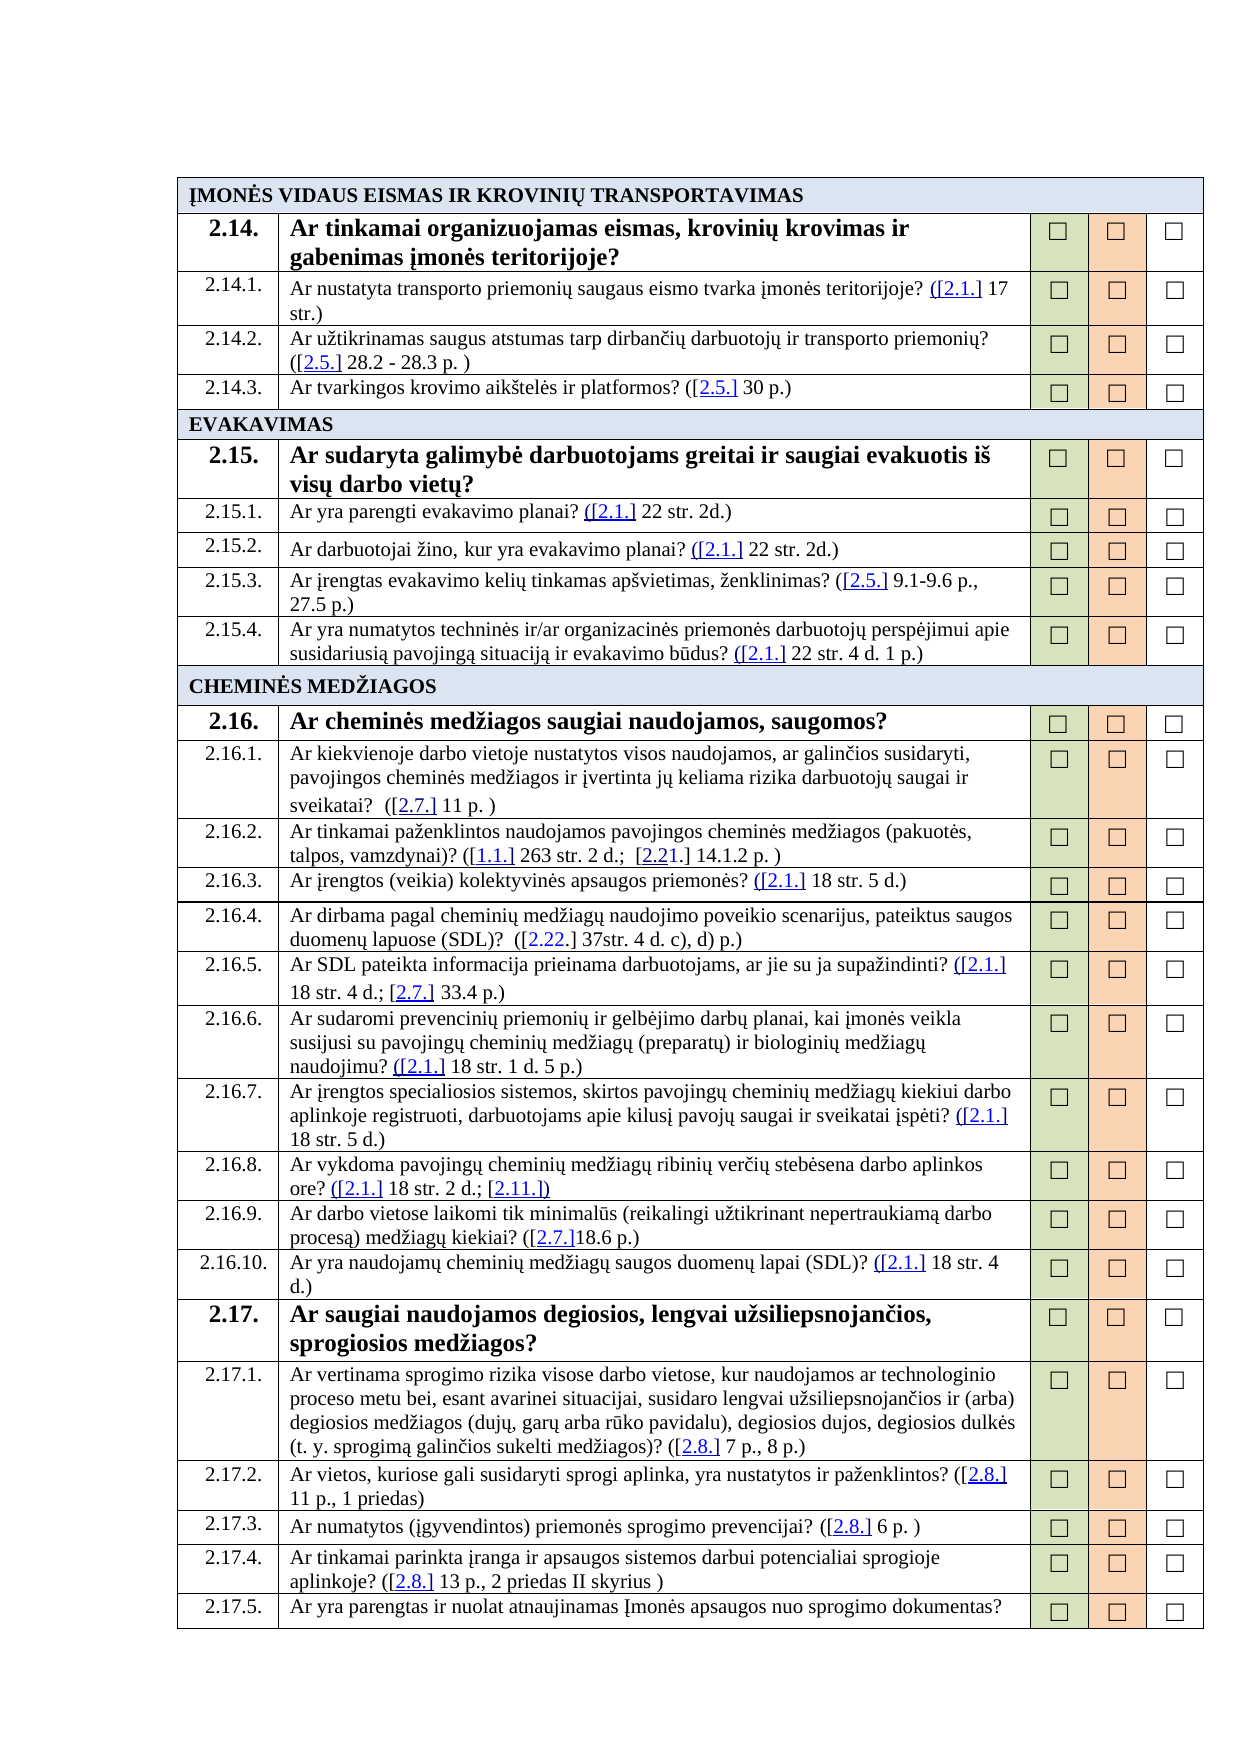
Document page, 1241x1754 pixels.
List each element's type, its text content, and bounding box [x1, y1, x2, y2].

table_cell 2.16.6. [178, 1006, 278, 1078]
table_cell □ [1031, 1545, 1088, 1593]
table_cell □ [1147, 1511, 1203, 1544]
table_cell □ [1089, 903, 1146, 951]
table_cell 2.16.9. [178, 1201, 278, 1249]
table_cell Ar yra numatytos techninės ir/ar organizacinės priemonės darbuotojų perspėjimui apie susidariusią pavojingą situaciją ir evakavimo būdus? ([2.1.] 22 str. 4 d. 1 p.) [279, 617, 1030, 665]
table_cell □ [1089, 617, 1146, 665]
table_cell □ [1031, 617, 1088, 665]
table_cell □ [1031, 741, 1088, 818]
table_cell 2.17.1. [178, 1362, 278, 1460]
table_cell □ [1031, 533, 1088, 567]
table_cell □ [1147, 952, 1203, 1004]
table_cell □ [1031, 706, 1088, 740]
table_cell □ [1089, 819, 1146, 867]
table_cell ĮMONĖS VIDAUS EISMAS IR KROVINIŲ TRANSPORTAVIMAS [178, 178, 1203, 212]
table_cell Ar saugiai naudojamos degiosios, lengvai užsiliepsnojančios, sprogiosios medžiagos? [279, 1300, 1030, 1361]
table_cell □ [1147, 1300, 1203, 1361]
table_cell □ [1031, 568, 1088, 616]
table_cell □ [1089, 1201, 1146, 1249]
table_cell Ar nustatyta transporto priemonių saugaus eismo tvarka įmonės teritorijoje? ([2.1.] 17 str.) [279, 272, 1030, 325]
table_cell □ [1089, 1511, 1146, 1544]
table_cell 2.16.5. [178, 952, 278, 1004]
table_cell □ [1147, 214, 1203, 271]
table_cell EVAKAVIMAS [178, 410, 1203, 439]
table_cell □ [1089, 214, 1146, 271]
table_cell □ [1031, 326, 1088, 374]
table_cell 2.17.3. [178, 1511, 278, 1544]
table_cell □ [1147, 272, 1203, 325]
table_cell □ [1147, 326, 1203, 374]
table_cell □ [1031, 272, 1088, 325]
table_cell 2.15.1. [178, 499, 278, 532]
table_cell Ar vietos, kuriose gali susidaryti sprogi aplinka, yra nustatytos ir paženklintos? ([2.8.] 11 p., 1 priedas) [279, 1461, 1030, 1509]
table_cell □ [1031, 440, 1088, 498]
table_cell □ [1089, 1079, 1146, 1151]
table_cell □ [1089, 568, 1146, 616]
table_cell □ [1089, 326, 1146, 374]
table_cell □ [1147, 568, 1203, 616]
table_cell 2.15. [178, 440, 278, 498]
table_cell □ [1031, 1006, 1088, 1078]
table_cell Ar yra parengti evakavimo planai? ([2.1.] 22 str. 2d.) [279, 499, 1030, 532]
table_cell □ [1089, 868, 1146, 901]
table_cell □ [1089, 741, 1146, 818]
table_cell □ [1089, 1545, 1146, 1593]
table_cell □ [1147, 706, 1203, 740]
table_cell Ar tinkamai paženklintos naudojamos pavojingos cheminės medžiagos (pakuotės, talpos, vamzdynai)? ([1.1.] 263 str. 2 d.; [2.21.] 14.1.2 p. ) [279, 819, 1030, 867]
table_cell 2.16.10. [178, 1250, 278, 1298]
table_cell Ar įrengtas evakavimo kelių tinkamas apšvietimas, ženklinimas? ([2.5.] 9.1-9.6 p., 27.5 p.) [279, 568, 1030, 616]
table_cell 2.16.7. [178, 1079, 278, 1151]
table_cell □ [1147, 1006, 1203, 1078]
table_cell 2.17. [178, 1300, 278, 1361]
table_cell □ [1031, 1594, 1088, 1628]
table_cell 2.17.2. [178, 1461, 278, 1509]
table_cell 2.14.2. [178, 326, 278, 374]
table_cell Ar vykdoma pavojingų cheminių medžiagų ribinių verčių stebėsena darbo aplinkos ore? ([2.1.] 18 str. 2 d.; [2.11.]) [279, 1152, 1030, 1200]
table_cell Ar įrengtos (veikia) kolektyvinės apsaugos priemonės? ([2.1.] 18 str. 5 d.) [279, 868, 1030, 901]
table_cell Ar vertinama sprogimo rizika visose darbo vietose, kur naudojamos ar technologinio proceso metu bei, esant avarinei situacijai, susidaro lengvai užsiliepsnojančios ir (arba) degiosios medžiagos (dujų, garų arba rūko pavidalu), degiosios dujos, degiosios dulkės (t. y. sprogimą galinčios sukelti medžiagos)? ([2.8.] 7 p., 8 p.) [279, 1362, 1030, 1460]
table_cell □ [1147, 1545, 1203, 1593]
table_cell Ar darbo vietose laikomi tik minimalūs (reikalingi užtikrinant nepertraukiamą darbo procesą) medžiagų kiekiai? ([2.7.]18.6 p.) [279, 1201, 1030, 1249]
table_cell Ar tinkamai organizuojamas eismas, krovinių krovimas ir gabenimas įmonės teritorijoje? [279, 214, 1030, 271]
table_cell Ar dirbama pagal cheminių medžiagų naudojimo poveikio scenarijus, pateiktus saugos duomenų lapuose (SDL)? ([2.22.] 37str. 4 d. c), d) p.) [279, 903, 1030, 951]
table_cell □ [1147, 440, 1203, 498]
table_cell □ [1147, 1461, 1203, 1509]
table_cell Ar įrengtos specialiosios sistemos, skirtos pavojingų cheminių medžiagų kiekiui darbo aplinkoje registruoti, darbuotojams apie kilusį pavojų saugai ir sveikatai įspėti? ([2.1.] 18 str. 5 d.) [279, 1079, 1030, 1151]
table_cell □ [1147, 1079, 1203, 1151]
table_cell 2.16. [178, 706, 278, 740]
table_cell □ [1147, 375, 1203, 408]
table_cell □ [1089, 1006, 1146, 1078]
table_cell Ar cheminės medžiagos saugiai naudojamos, saugomos? [279, 706, 1030, 740]
table_cell □ [1031, 952, 1088, 1004]
table_cell 2.14.1. [178, 272, 278, 325]
table_cell 2.16.1. [178, 741, 278, 818]
table_cell 2.16.2. [178, 819, 278, 867]
table_cell □ [1147, 1594, 1203, 1628]
table_cell □ [1147, 499, 1203, 532]
table_cell Ar kiekvienoje darbo vietoje nustatytos visos naudojamos, ar galinčios susidaryti, pavojingos cheminės medžiagos ir įvertinta jų keliama rizika darbuotojų saugai ir sveikatai? ([2.7.] 11 p. ) [279, 741, 1030, 818]
table_cell □ [1031, 1250, 1088, 1298]
table_cell □ [1031, 499, 1088, 532]
table_cell □ [1147, 533, 1203, 567]
table_cell □ [1089, 272, 1146, 325]
table_cell □ [1147, 1201, 1203, 1249]
table_cell □ [1031, 1511, 1088, 1544]
table_cell □ [1031, 1362, 1088, 1460]
table_cell □ [1147, 868, 1203, 901]
table_cell □ [1089, 706, 1146, 740]
table_cell □ [1147, 819, 1203, 867]
table_cell □ [1089, 952, 1146, 1004]
table_cell □ [1147, 903, 1203, 951]
table_cell Ar tvarkingos krovimo aikštelės ir platformos? ([2.5.] 30 p.) [279, 375, 1030, 408]
table_cell □ [1031, 1079, 1088, 1151]
table_cell 2.15.4. [178, 617, 278, 665]
table_cell Ar darbuotojai žino, kur yra evakavimo planai? ([2.1.] 22 str. 2d.) [279, 533, 1030, 567]
table_cell □ [1147, 617, 1203, 665]
table_cell □ [1089, 1152, 1146, 1200]
table_cell □ [1031, 819, 1088, 867]
table_cell □ [1031, 903, 1088, 951]
table_cell Ar sudaryta galimybė darbuotojams greitai ir saugiai evakuotis iš visų darbo vietų? [279, 440, 1030, 498]
table_cell 2.16.3. [178, 868, 278, 901]
table_cell □ [1031, 1152, 1088, 1200]
table_cell □ [1089, 1300, 1146, 1361]
table_cell □ [1031, 1300, 1088, 1361]
table_cell □ [1089, 375, 1146, 408]
table_cell □ [1089, 1594, 1146, 1628]
table_cell □ [1089, 1250, 1146, 1298]
table_cell □ [1031, 375, 1088, 408]
table_cell 2.15.2. [178, 533, 278, 567]
table_cell □ [1031, 1201, 1088, 1249]
table_cell □ [1089, 1362, 1146, 1460]
table_cell Ar SDL pateikta informacija prieinama darbuotojams, ar jie su ja supažindinti? ([2.1.] 18 str. 4 d.; [2.7.] 33.4 p.) [279, 952, 1030, 1004]
table_cell 2.14. [178, 214, 278, 271]
table_cell Ar užtikrinamas saugus atstumas tarp dirbančių darbuotojų ir transporto priemonių? ([2.5.] 28.2 - 28.3 p. ) [279, 326, 1030, 374]
table_cell □ [1089, 1461, 1146, 1509]
table_cell □ [1031, 868, 1088, 901]
table_cell 2.15.3. [178, 568, 278, 616]
table_cell □ [1089, 533, 1146, 567]
table_cell Ar numatytos (įgyvendintos) priemonės sprogimo prevencijai? ([2.8.] 6 p. ) [279, 1511, 1030, 1544]
table_cell □ [1031, 214, 1088, 271]
table_cell Ar yra parengtas ir nuolat atnaujinamas Įmonės apsaugos nuo sprogimo dokumentas? [279, 1594, 1030, 1628]
table_cell Ar sudaromi prevencinių priemonių ir gelbėjimo darbų planai, kai įmonės veikla susijusi su pavojingų cheminių medžiagų (preparatų) ir biologinių medžiagų naudojimu? ([2.1.] 18 str. 1 d. 5 p.) [279, 1006, 1030, 1078]
table_cell □ [1089, 440, 1146, 498]
table_cell □ [1147, 1362, 1203, 1460]
table_cell 2.17.4. [178, 1545, 278, 1593]
table_cell 2.17.5. [178, 1594, 278, 1628]
table_cell CHEMINĖS MEDŽIAGOS [178, 666, 1203, 705]
table_cell 2.16.8. [178, 1152, 278, 1200]
table_cell □ [1089, 499, 1146, 532]
table_cell 2.14.3. [178, 375, 278, 408]
table_cell □ [1147, 741, 1203, 818]
table_cell □ [1147, 1250, 1203, 1298]
table_cell Ar tinkamai parinkta įranga ir apsaugos sistemos darbui potencialiai sprogioje aplinkoje? ([2.8.] 13 p., 2 priedas II skyrius ) [279, 1545, 1030, 1593]
table_cell 2.16.4. [178, 903, 278, 951]
table_cell □ [1147, 1152, 1203, 1200]
table_cell □ [1031, 1461, 1088, 1509]
table_cell Ar yra naudojamų cheminių medžiagų saugos duomenų lapai (SDL)? ([2.1.] 18 str. 4 d.) [279, 1250, 1030, 1298]
